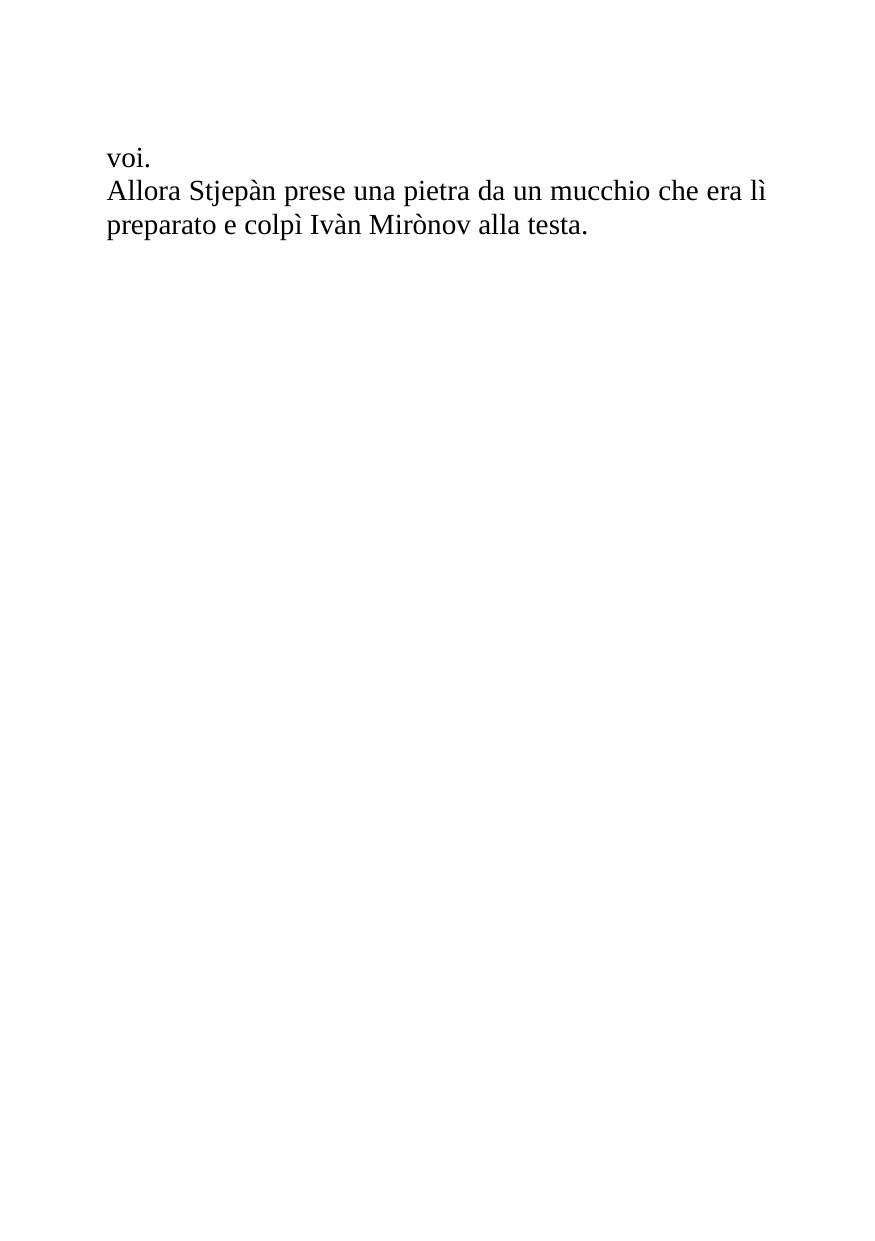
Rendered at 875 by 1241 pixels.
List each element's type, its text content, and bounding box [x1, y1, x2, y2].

text Allora Stjepàn prese una pietra da un mucchio che era lì preparato e colpì Ivàn Mirònov alla testa. [106, 173, 768, 241]
text voi. [106, 140, 768, 173]
